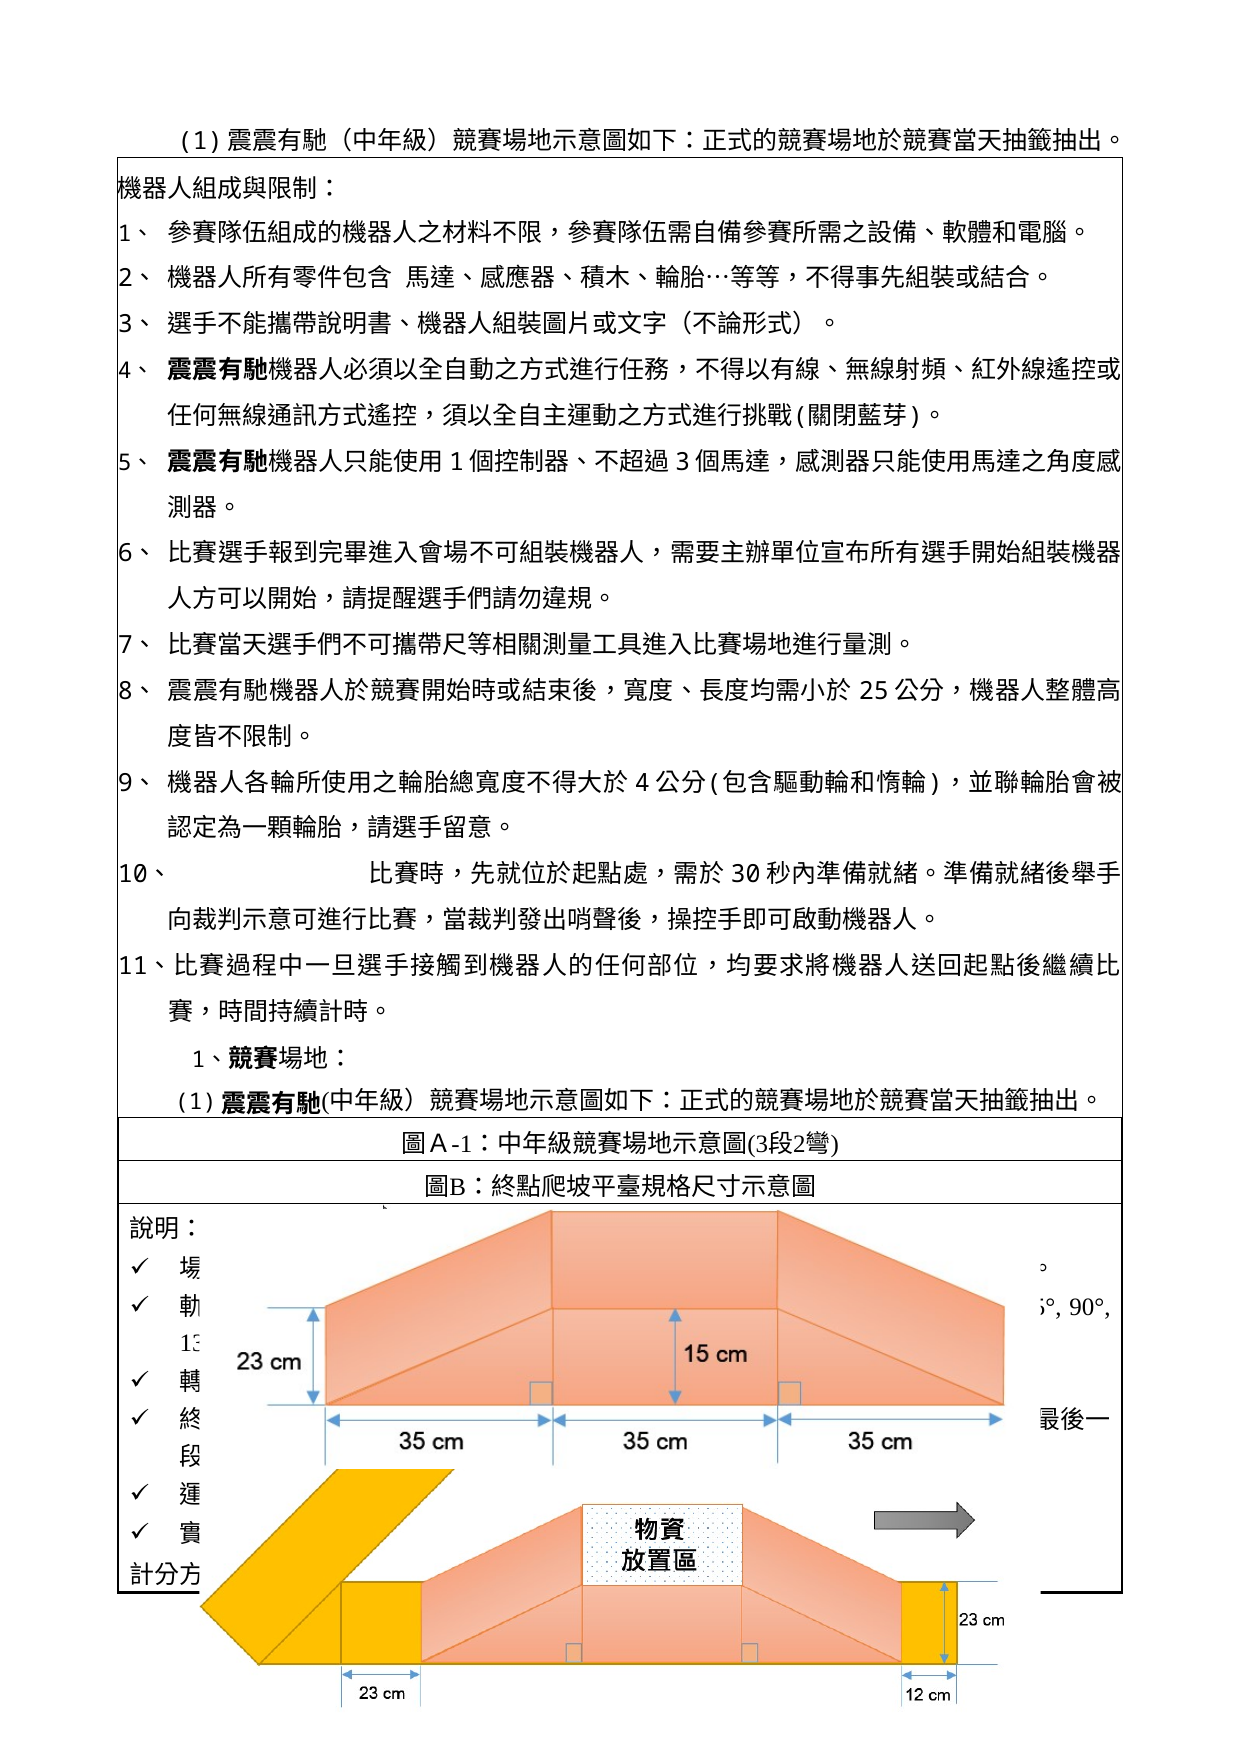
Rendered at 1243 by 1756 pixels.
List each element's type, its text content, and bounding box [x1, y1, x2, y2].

table_cell 說明： 場地使用約1.8公分厚，約23公分寬之合板組成之機器人行走軌道及爬坡平臺。 軌道直線部分在60 cm~180 cm之間，用各種不同長度設計，轉角採左右 45°, 90°, 135°角度組成，長度於現場抽出。 轉角的連接部份以約5公分寬之電工膠帶(俗稱電火布)黏貼。 終點為一具有上、下坡的平臺，爬坡平臺規格尺寸如示意圖（圖B），設置於最後一段迷宮直線跑道上（如圖A-1）。 運送之物資為2*4積木磚共9塊，一層3塊，堆疊成三層製作（如圖A-2） 實際場地以當天公佈為標準。 計分方式： 震震有馳：2分鐘內機器人完成迷宮段及爬坡段並留置物資於平臺上後離開軌道為完成任務。 迷宮段—以依序通過多少個直線段和轉彎段計算其分數 通過一個直線段可得10分。 通過一個轉彎段可得20分。 每一個直線段和轉彎段的開始和完成皆有一標線，以機器人與軌道接觸部位完全通過該完成標線才能取得該段分數。 爬坡段—以依序通過上坡段、平臺放置區、下坡段計算其分數 通過上坡段可得10分。 通過平臺可得10分。 成功留置運送之物資於平臺上可得100分 通過下坡段可得10分。 上坡段、平臺、下坡段的開始和完成皆有一標線，以機器人與軌道接觸部位完全通過該完成標線才能取得該段分數。 機器人正投影不得超越出發區起始線，離開出發區時必須載運貨物，。 計算分數時，以貨物確實載運在機器人上，機器人完全經過得分標線為標準。 如單次2分鐘內走完全程且成功留置物資於平臺上，剩餘之秒數轉為分數，例如40秒完成，則分數再加上80分。 機器人本體在運送過程中任一部分接觸到地面（物資不在此限），須取回出發區重新出發（即機器人重置），時間不暫停。 比賽期間機器人可以重置，回到出發區重新出發，時間不暫停，重置前所取得之分數不採計。 [1041, 1204, 1121, 1591]
table_cell 說明： 場地使用約1.8公分厚，約23公分寬之合板組成之機器人行走軌道及爬坡平臺。 軌道直線部分在60 cm~180 cm之間，用各種不同長度設計，轉角採左右 45°, 90°, 135°角度組成，長度於現場抽出。 轉角的連接部份以約5公分寬之電工膠帶(俗稱電火布)黏貼。 終點為一具有上、下坡的平臺，爬坡平臺規格尺寸如示意圖（圖B），設置於最後一段迷宮直線跑道上（如圖A-1）。 運送之物資為2*4積木磚共9塊，一層3塊，堆疊成三層製作（如圖A-2） 實際場地以當天公佈為標準。 計分方式： 震震有馳：2分鐘內機器人完成迷宮段及爬坡段並留置物資於平臺上後離開軌道為完成任務。 迷宮段—以依序通過多少個直線段和轉彎段計算其分數 通過一個直線段可得10分。 通過一個轉彎段可得20分。 每一個直線段和轉彎段的開始和完成皆有一標線，以機器人與軌道接觸部位完全通過該完成標線才能取得該段分數。 爬坡段—以依序通過上坡段、平臺放置區、下坡段計算其分數 通過上坡段可得10分。 通過平臺可得10分。 成功留置運送之物資於平臺上可得100分 通過下坡段可得10分。 上坡段、平臺、下坡段的開始和完成皆有一標線，以機器人與軌道接觸部位完全通過該完成標線才能取得該段分數。 機器人正投影不得超越出發區起始線，離開出發區時必須載運貨物，。 計算分數時，以貨物確實載運在機器人上，機器人完全經過得分標線為標準。 如單次2分鐘內走完全程且成功留置物資於平臺上，剩餘之秒數轉為分數，例如40秒完成，則分數再加上80分。 機器人本體在運送過程中任一部分接觸到地面（物資不在此限），須取回出發區重新出發（即機器人重置），時間不暫停。 比賽期間機器人可以重置，回到出發區重新出發，時間不暫停，重置前所取得之分數不採計。 [119, 1204, 199, 1591]
list 震震有馳（中年級）競賽場地示意圖如下：正式的競賽場地於競賽當天抽籤抽出。 [177, 120, 1124, 157]
table_header 機器人組成與限制： 參賽隊伍組成的機器人之材料不限，參賽隊伍需自備參賽所需之設備、軟體和電腦。 機器人所有零件包含 馬達、感應器、積木、輪胎…等等，不得事先組裝或結合。 選手不能攜帶說明書、機器人組裝圖片或文字（不論形式）。 震震有馳機器人必須以全自動之方式進行任務，不得以有線、無線射頻、紅外線遙控或任何無線通訊方式遙控，須以全自主運動之方式進行挑戰(關閉藍芽)。 震震有馳機器人只能使用1個控制器、不超過3個馬達，感測器只能使用馬達之角度感測器。 比賽選手報到完畢進入會場不可組裝機器人，需要主辦單位宣布所有選手開始組裝機器人方可以開始，請提醒選手們請勿違規。 比賽當天選手們不可攜帶尺等相關測量工具進入比賽場地進行量測。 震震有馳機器人於競賽開始時或結束後，寬度、長度均需小於25公分，機器人整體高度皆不限制。 機器人各輪所使用之輪胎總寬度不得大於4公分(包含驅動輪和惰輪)，並聯輪胎會被認定為一顆輪胎，請選手留意。 比賽時，先就位於起點處，需於30秒內準備就緒。準備就緒後舉手向裁判示意可進行比賽，當裁判發出哨聲後，操控手即可啟動機器人。 比賽過程中一旦選手接觸到機器人的任何部位，均要求將機器人送回起點後繼續比賽，時間持續計時。 競賽場地： 震震有馳(中年級）競賽場地示意圖如下：正式的競賽場地於競賽當天抽籤抽出。 [118, 158, 1122, 1117]
picture [199, 1204, 1041, 1714]
table_header 圖Ａ-1：中年級競賽場地示意圖(3段2彎) [119, 1118, 1121, 1160]
table_cell 圖B：終點爬坡平臺規格尺寸示意圖 [119, 1161, 1121, 1203]
